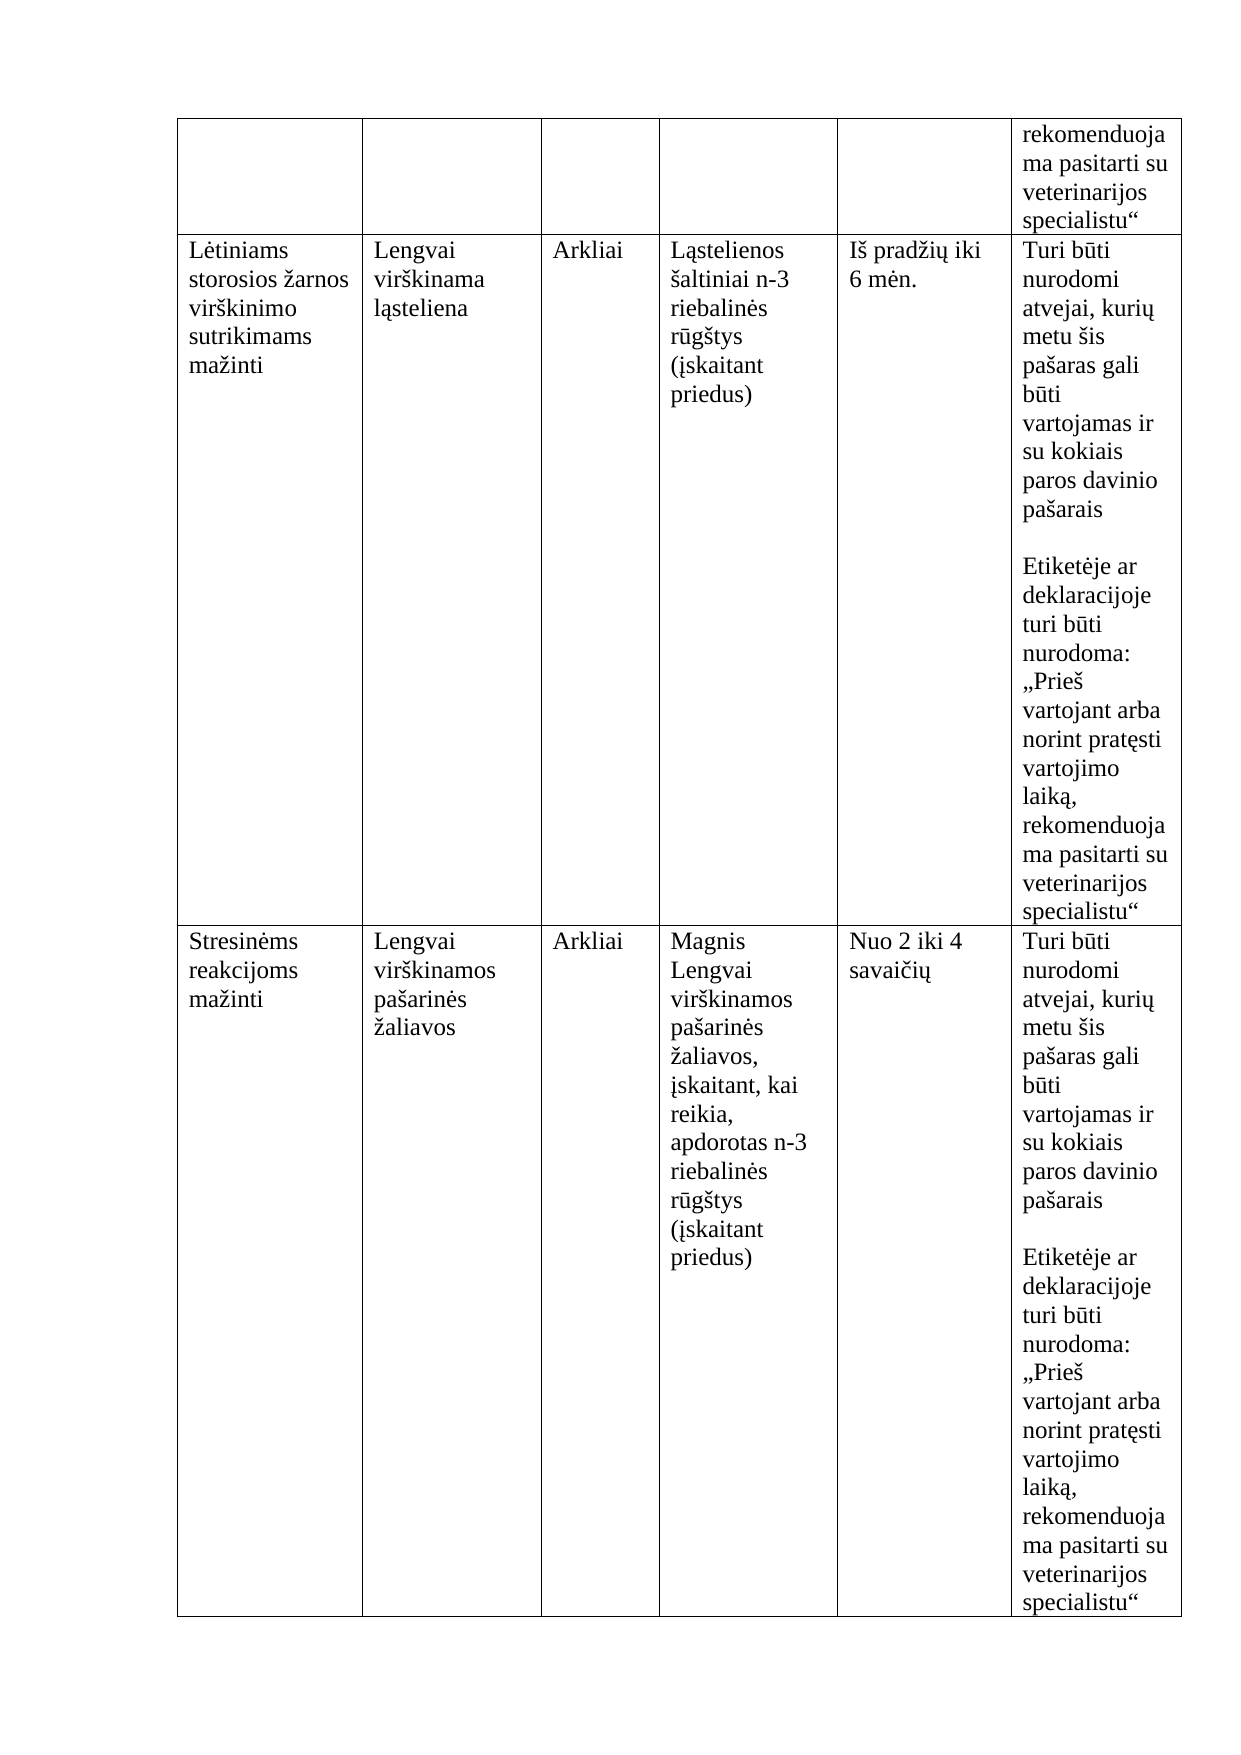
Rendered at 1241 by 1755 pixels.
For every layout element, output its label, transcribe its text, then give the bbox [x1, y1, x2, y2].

table_cell Nuo 2 iki 4 savaičių [838, 926, 1011, 1616]
table_cell Turi būti nurodomi atvejai, kurių metu šis pašaras gali būti vartojamas ir su kokiais paros davinio pašarais Etiketėje ar deklaracijoje turi būti nurodoma: „Prieš vartojant arba norint pratęsti vartojimo laiką, rekomenduojama pasitarti su veterinarijos specialistu“ [1012, 235, 1181, 925]
table_cell Lengvai virškinamos pašarinės žaliavos [363, 926, 541, 1616]
table_cell rekomenduojama pasitarti su veterinarijos specialistu“ [1012, 119, 1181, 234]
table_cell [660, 119, 837, 234]
table_cell [838, 119, 1011, 234]
table_cell Arkliai [542, 235, 659, 925]
table_cell Lengvai virškinama ląsteliena [363, 235, 541, 925]
table_cell Turi būti nurodomi atvejai, kurių metu šis pašaras gali būti vartojamas ir su kokiais paros davinio pašarais Etiketėje ar deklaracijoje turi būti nurodoma: „Prieš vartojant arba norint pratęsti vartojimo laiką, rekomenduojama pasitarti su veterinarijos specialistu“ [1012, 926, 1181, 1616]
table_cell Magnis Lengvai virškinamos pašarinės žaliavos, įskaitant, kai reikia, apdorotas n-3 riebalinės rūgštys (įskaitant priedus) [660, 926, 837, 1616]
table_cell [178, 119, 362, 234]
table_cell Iš pradžių iki 6 mėn. [838, 235, 1011, 925]
table_cell [542, 119, 659, 234]
table_cell Arkliai [542, 926, 659, 1616]
table_cell Ląstelienos šaltiniai n-3 riebalinės rūgštys (įskaitant priedus) [660, 235, 837, 925]
table_cell Stresinėms reakcijoms mažinti [178, 926, 362, 1616]
table_cell [363, 119, 541, 234]
table_cell Lėtiniams storosios žarnos virškinimo sutrikimams mažinti [178, 235, 362, 925]
